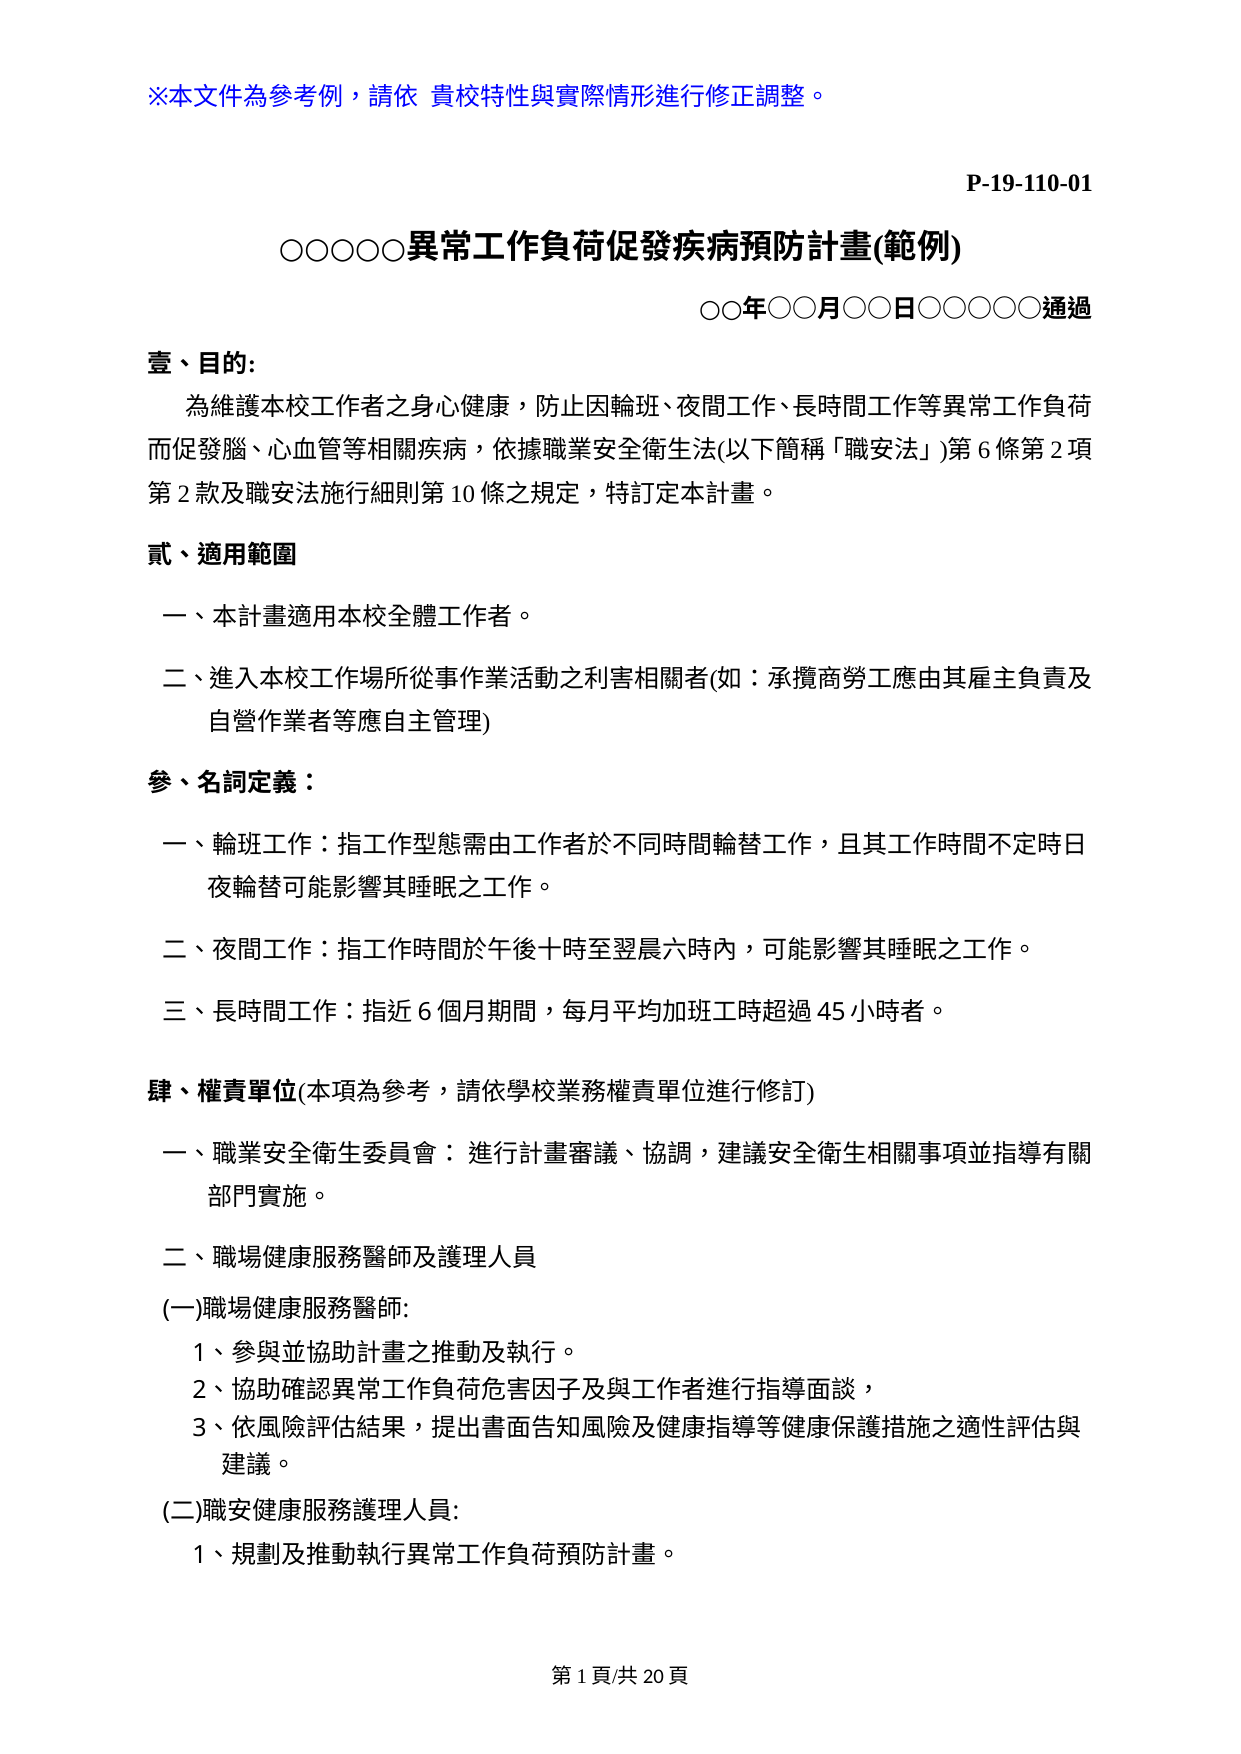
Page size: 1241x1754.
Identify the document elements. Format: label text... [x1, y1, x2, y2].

text 一、本計畫適用本校全體工作者。 [148, 596, 1092, 633]
text 2、協助確認異常工作負荷危害因子及與工作者進行指導面談， [192, 1369, 1092, 1407]
text ○○○○○異常工作負荷促發疾病預防計畫(範例) [148, 206, 1092, 281]
text ○○年○○月○○日○○○○○通過 [148, 288, 1092, 324]
text 一、職業安全衛生委員會： 進行計畫審議、協調，建議安全衛生相關事項並指導有關部門實施。 [162, 1132, 1092, 1213]
text 肆、權責單位(本項為參考，請依學校業務權責單位進行修訂) [148, 1071, 1092, 1108]
text 貳、適用範圍 [148, 534, 1092, 572]
text 二、職場健康服務醫師及護理人員 [162, 1237, 1092, 1275]
text 1、參與並協助計畫之推動及執行。 [192, 1332, 1092, 1369]
text 三、長時間工作：指近6個月期間，每月平均加班工時超過45小時者。 [162, 990, 1092, 1028]
text 壹、目的: [148, 343, 1092, 381]
text 二、夜間工作：指工作時間於午後十時至翌晨六時內，可能影響其睡眠之工作。 [162, 929, 1092, 966]
text (二)職安健康服務護理人員: [162, 1490, 1092, 1527]
text 二、進入本校工作場所從事作業活動之利害相關者(如：承攬商勞工應由其雇主負責及自營作業者等應自主管理) [162, 657, 1092, 738]
text 參、名詞定義： [148, 762, 1092, 800]
text (一)職場健康服務醫師: [162, 1288, 1092, 1325]
text P-19-110-01 [148, 164, 1092, 202]
text 為維護本校工作者之身心健康，防止因輪班、夜間工作、長時間工作等異常工作負荷而促發腦、心血管等相關疾病，依據職業安全衛生法(以下簡稱「職安法」)第6條第2項第2款及職安法施行細則第10條之規定，特訂定本計畫。 [147, 386, 1092, 510]
text 一、輪班工作：指工作型態需由工作者於不同時間輪替工作，且其工作時間不定時日夜輪替可能影響其睡眠之工作。 [162, 824, 1092, 904]
text 3、依風險評估結果，提出書面告知風險及健康指導等健康保護措施之適性評估與建議。 [192, 1407, 1092, 1482]
text 1、規劃及推動執行異常工作負荷預防計畫。 [192, 1534, 1092, 1571]
